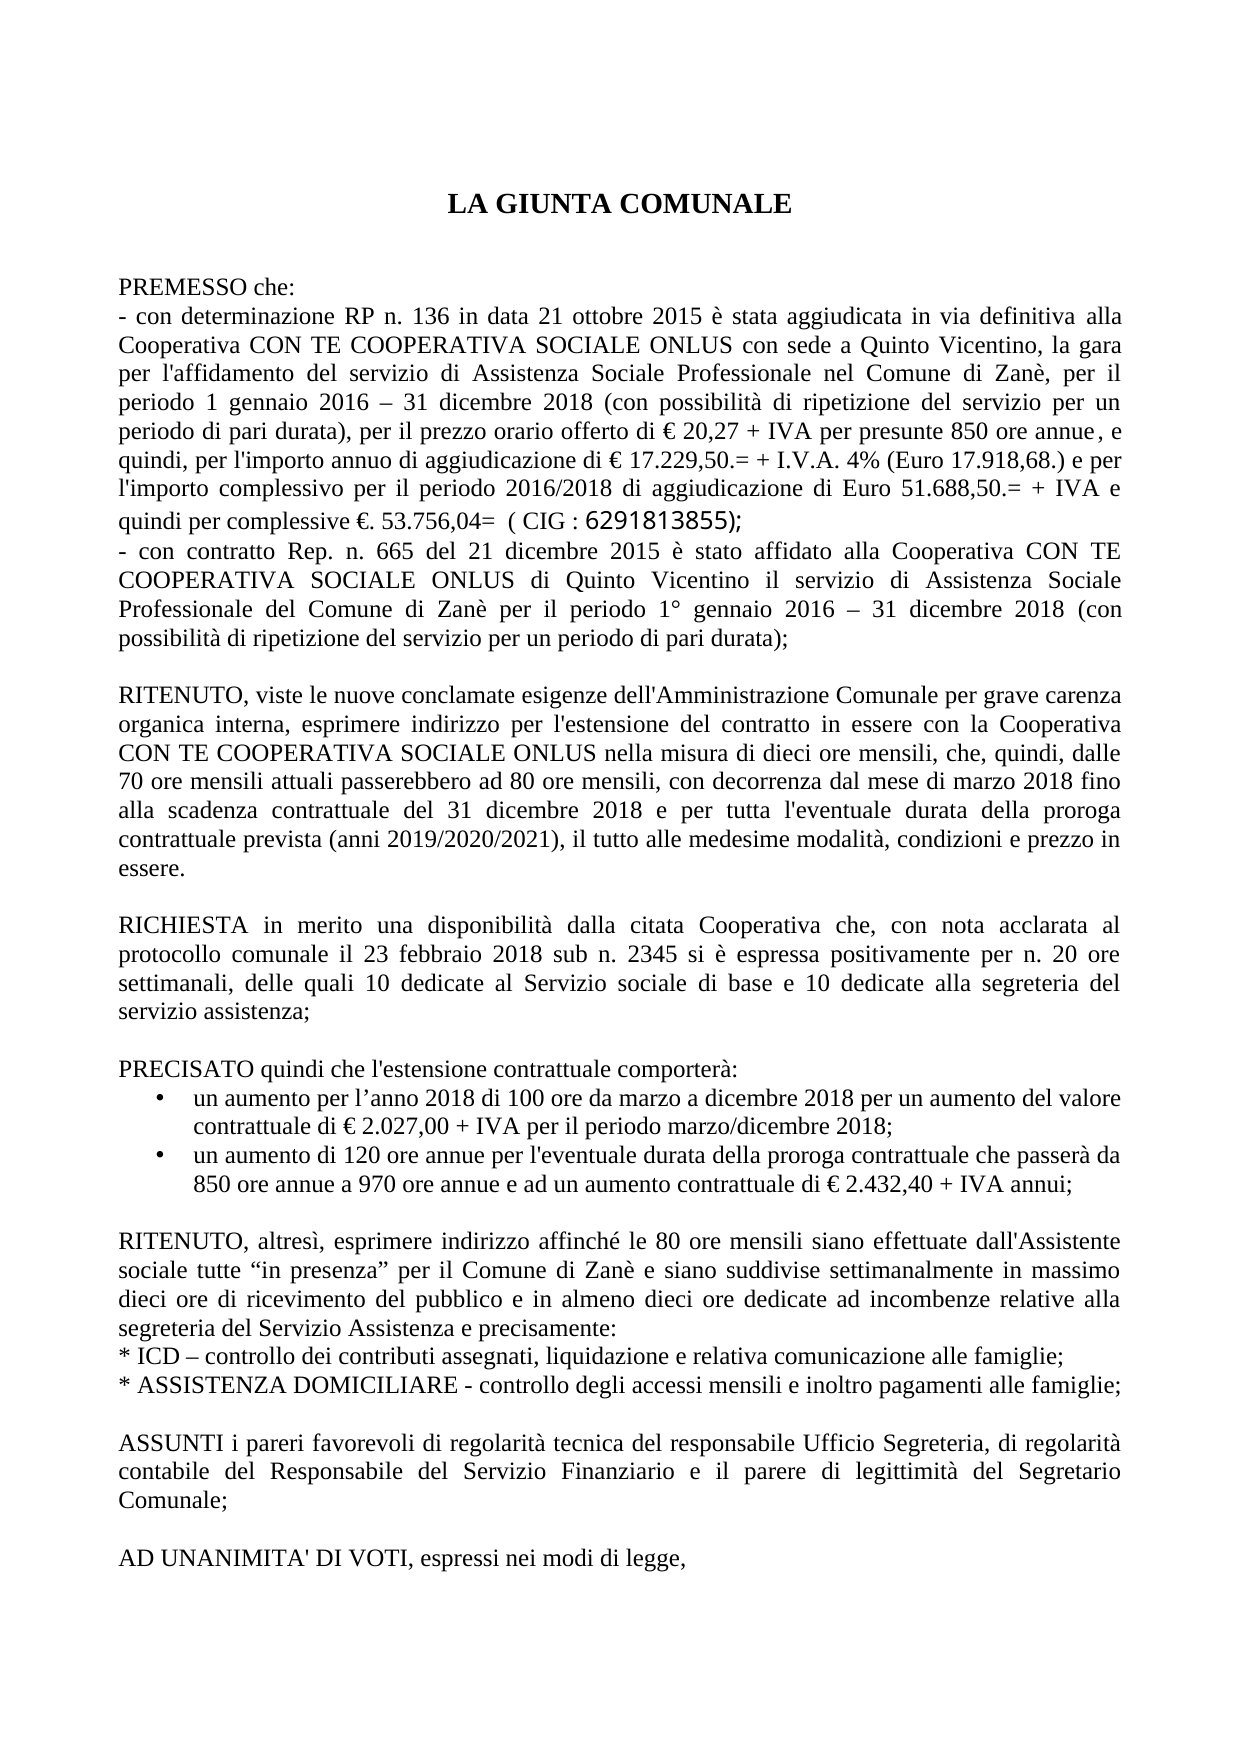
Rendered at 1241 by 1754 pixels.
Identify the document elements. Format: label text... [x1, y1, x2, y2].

text - con contratto Rep. n. 665 del 21 dicembre 2015 è stato affidato alla Cooperativa CON TE COOPERATIVA SOCIALE ONLUS di Quinto Vicentino il servizio di Assistenza Sociale Professionale del Comune di Zanè per il periodo 1° gennaio 2016 – 31 dicembre 2018 (con possibilità di ripetizione del servizio per un periodo di pari durata); [118, 536, 1122, 651]
text * ICD – controllo dei contributi assegnati, liquidazione e relativa comunicazione alle famiglie; [118, 1341, 1122, 1370]
text - con determinazione RP n. 136 in data 21 ottobre 2015 è stata aggiudicata in via definitiva alla Cooperativa CON TE COOPERATIVA SOCIALE ONLUS con sede a Quinto Vicentino, la gara per l'affidamento del servizio di Assistenza Sociale Professionale nel Comune di Zanè, per il periodo 1 gennaio 2016 – 31 dicembre 2018 (con possibilità di ripetizione del servizio per un periodo di pari durata), per il prezzo orario offerto di € 20,27 + IVA per presunte 850 ore annue, e quindi, per l'importo annuo di aggiudicazione di € 17.229,50.= + I.V.A. 4% (Euro 17.918,68.) e per l'importo complessivo per il periodo 2016/2018 di aggiudicazione di Euro 51.688,50.= + IVA e quindi per complessive €. 53.756,04= ( CIG : 6291813855); [118, 301, 1122, 536]
text RITENUTO, viste le nuove conclamate esigenze dell'Amministrazione Comunale per grave carenza organica interna, esprimere indirizzo per l'estensione del contratto in essere con la Cooperativa CON TE COOPERATIVA SOCIALE ONLUS nella misura di dieci ore mensili, che, quindi, dalle 70 ore mensili attuali passerebbero ad 80 ore mensili, con decorrenza dal mese di marzo 2018 fino alla scadenza contrattuale del 31 dicembre 2018 e per tutta l'eventuale durata della proroga contrattuale prevista (anni 2019/2020/2021), il tutto alle medesime modalità, condizioni e prezzo in essere. [118, 680, 1122, 881]
text PREMESSO che: [75, 272, 1122, 301]
list un aumento di 120 ore annue per l'eventuale durata della proroga contrattuale che passerà da 850 ore annue a 970 ore annue e ad un aumento contrattuale di € 2.432,40 + IVA annui; [156, 1140, 1122, 1198]
text * ASSISTENZA DOMICILIARE - controllo degli accessi mensili e inoltro pagamenti alle famiglie; [118, 1370, 1122, 1399]
text PRECISATO quindi che l'estensione contrattuale comporterà: [118, 1054, 1122, 1083]
subtitle LA GIUNTA COMUNALE [118, 186, 1122, 219]
text ASSUNTI i pareri favorevoli di regolarità tecnica del responsabile Ufficio Segreteria, di regolarità contabile del Responsabile del Servizio Finanziario e il parere di legittimità del Segretario Comunale; [118, 1428, 1122, 1514]
list un aumento per l’anno 2018 di 100 ore da marzo a dicembre 2018 per un aumento del valore contrattuale di € 2.027,00 + IVA per il periodo marzo/dicembre 2018; [156, 1083, 1122, 1140]
text AD UNANIMITA' DI VOTI, espressi nei modi di legge, [118, 1543, 1122, 1571]
text RITENUTO, altresì, esprimere indirizzo affinché le 80 ore mensili siano effettuate dall'Assistente sociale tutte “in presenza” per il Comune di Zanè e siano suddivise settimanalmente in massimo dieci ore di ricevimento del pubblico e in almeno dieci ore dedicate ad incombenze relative alla segreteria del Servizio Assistenza e precisamente: [118, 1226, 1122, 1341]
text RICHIESTA in merito una disponibilità dalla citata Cooperativa che, con nota acclarata al protocollo comunale il 23 febbraio 2018 sub n. 2345 si è espressa positivamente per n. 20 ore settimanali, delle quali 10 dedicate al Servizio sociale di base e 10 dedicate alla segreteria del servizio assistenza; [118, 910, 1122, 1025]
